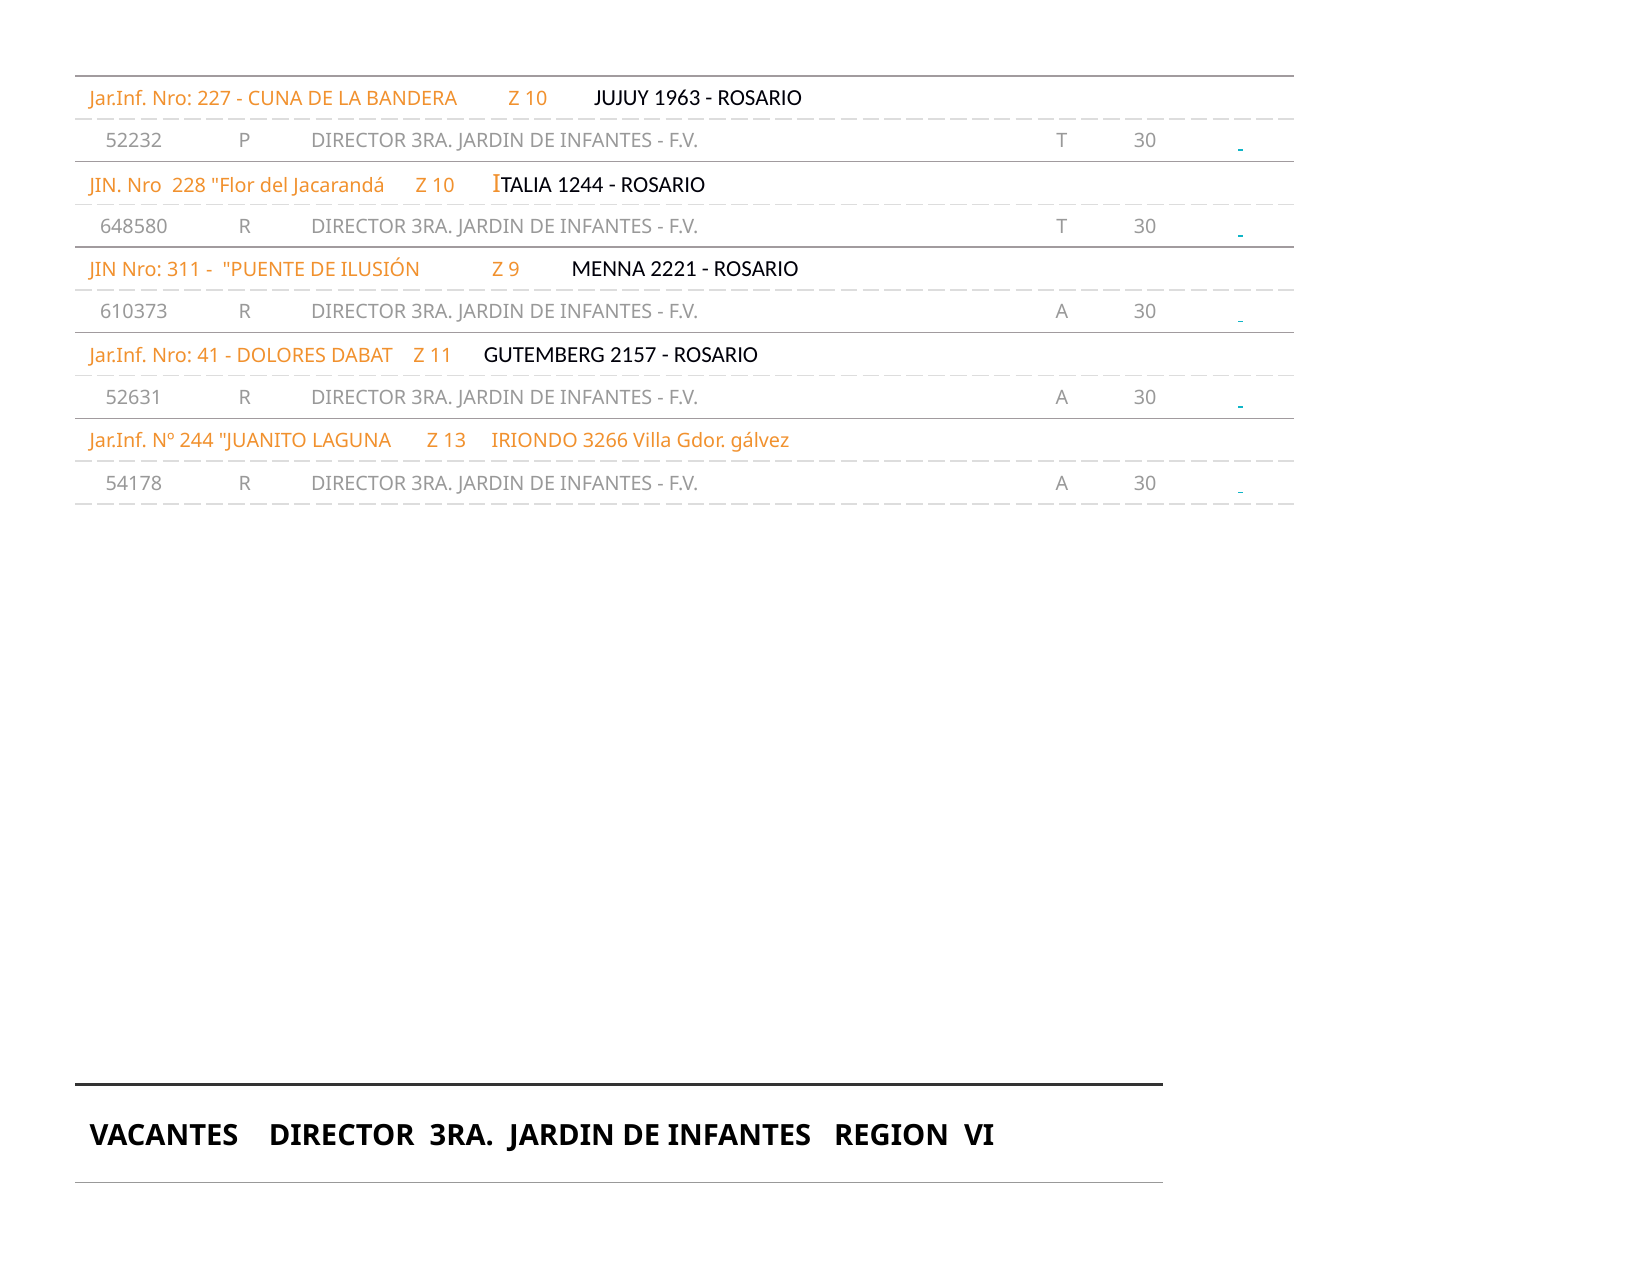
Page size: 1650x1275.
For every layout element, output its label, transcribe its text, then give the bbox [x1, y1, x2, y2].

table_cell 610373 [75, 289, 192, 332]
table_cell 30 [1103, 460, 1187, 503]
table_cell 52631 [75, 375, 192, 417]
table_cell [739, 375, 1020, 417]
table_cell [739, 460, 1020, 503]
table_cell [1187, 460, 1294, 503]
table_cell [739, 118, 1020, 161]
table_cell JIN. Nro 228 "Flor del Jacarandá Z 10 ITALIA 1244 - ROSARIO [75, 162, 1294, 203]
table_cell A [1020, 375, 1103, 417]
table_cell R [192, 204, 296, 246]
table_cell 30 [1103, 118, 1187, 161]
table_cell R [192, 375, 296, 417]
table_cell JIN Nro: 311 - "PUENTE DE ILUSIÓN Z 9 MENNA 2221 - ROSARIO [75, 248, 1294, 289]
table_cell 30 [1103, 375, 1187, 417]
table_cell T [1020, 204, 1103, 246]
table_cell DIRECTOR 3RA. JARDIN DE INFANTES - F.V. [296, 204, 739, 246]
table_cell [1187, 289, 1294, 332]
table_cell [1187, 204, 1294, 246]
table_cell T [1020, 118, 1103, 161]
table_header [1261, 1083, 1294, 1182]
table_cell DIRECTOR 3RA. JARDIN DE INFANTES - F.V. [296, 460, 739, 503]
table_cell [1187, 118, 1294, 161]
table_cell Jar.Inf. Nº 244 "JUANITO LAGUNA Z 13 IRIONDO 3266 Villa Gdor. gálvez [75, 419, 1294, 460]
table_cell P [192, 118, 296, 161]
table_cell A [1020, 460, 1103, 503]
table_cell 54178 [75, 460, 192, 503]
table_cell 648580 [75, 204, 192, 246]
table_cell A [1020, 289, 1103, 332]
table_header [1196, 1083, 1228, 1182]
table_header VACANTES DIRECTOR 3RA. JARDIN DE INFANTES REGION VI [75, 1086, 1163, 1182]
table_cell Jar.Inf. Nro: 41 - DOLORES DABAT Z 11 GUTEMBERG 2157 - ROSARIO [75, 333, 1294, 375]
table_cell DIRECTOR 3RA. JARDIN DE INFANTES - F.V. [296, 289, 739, 332]
table_cell 30 [1103, 204, 1187, 246]
table_cell [739, 289, 1020, 332]
table_cell DIRECTOR 3RA. JARDIN DE INFANTES - F.V. [296, 375, 739, 417]
table_header [1229, 1083, 1261, 1182]
table_cell DIRECTOR 3RA. JARDIN DE INFANTES - F.V. [296, 118, 739, 161]
table_cell [739, 204, 1020, 246]
table_header [1163, 1083, 1196, 1182]
table_cell Jar.Inf. Nro: 227 - CUNA DE LA BANDERA Z 10 JUJUY 1963 - ROSARIO [75, 77, 1294, 118]
table_cell 52232 [75, 118, 192, 161]
table_cell R [192, 460, 296, 503]
table_cell 30 [1103, 289, 1187, 332]
table_cell [1187, 375, 1294, 417]
table_cell R [192, 289, 296, 332]
